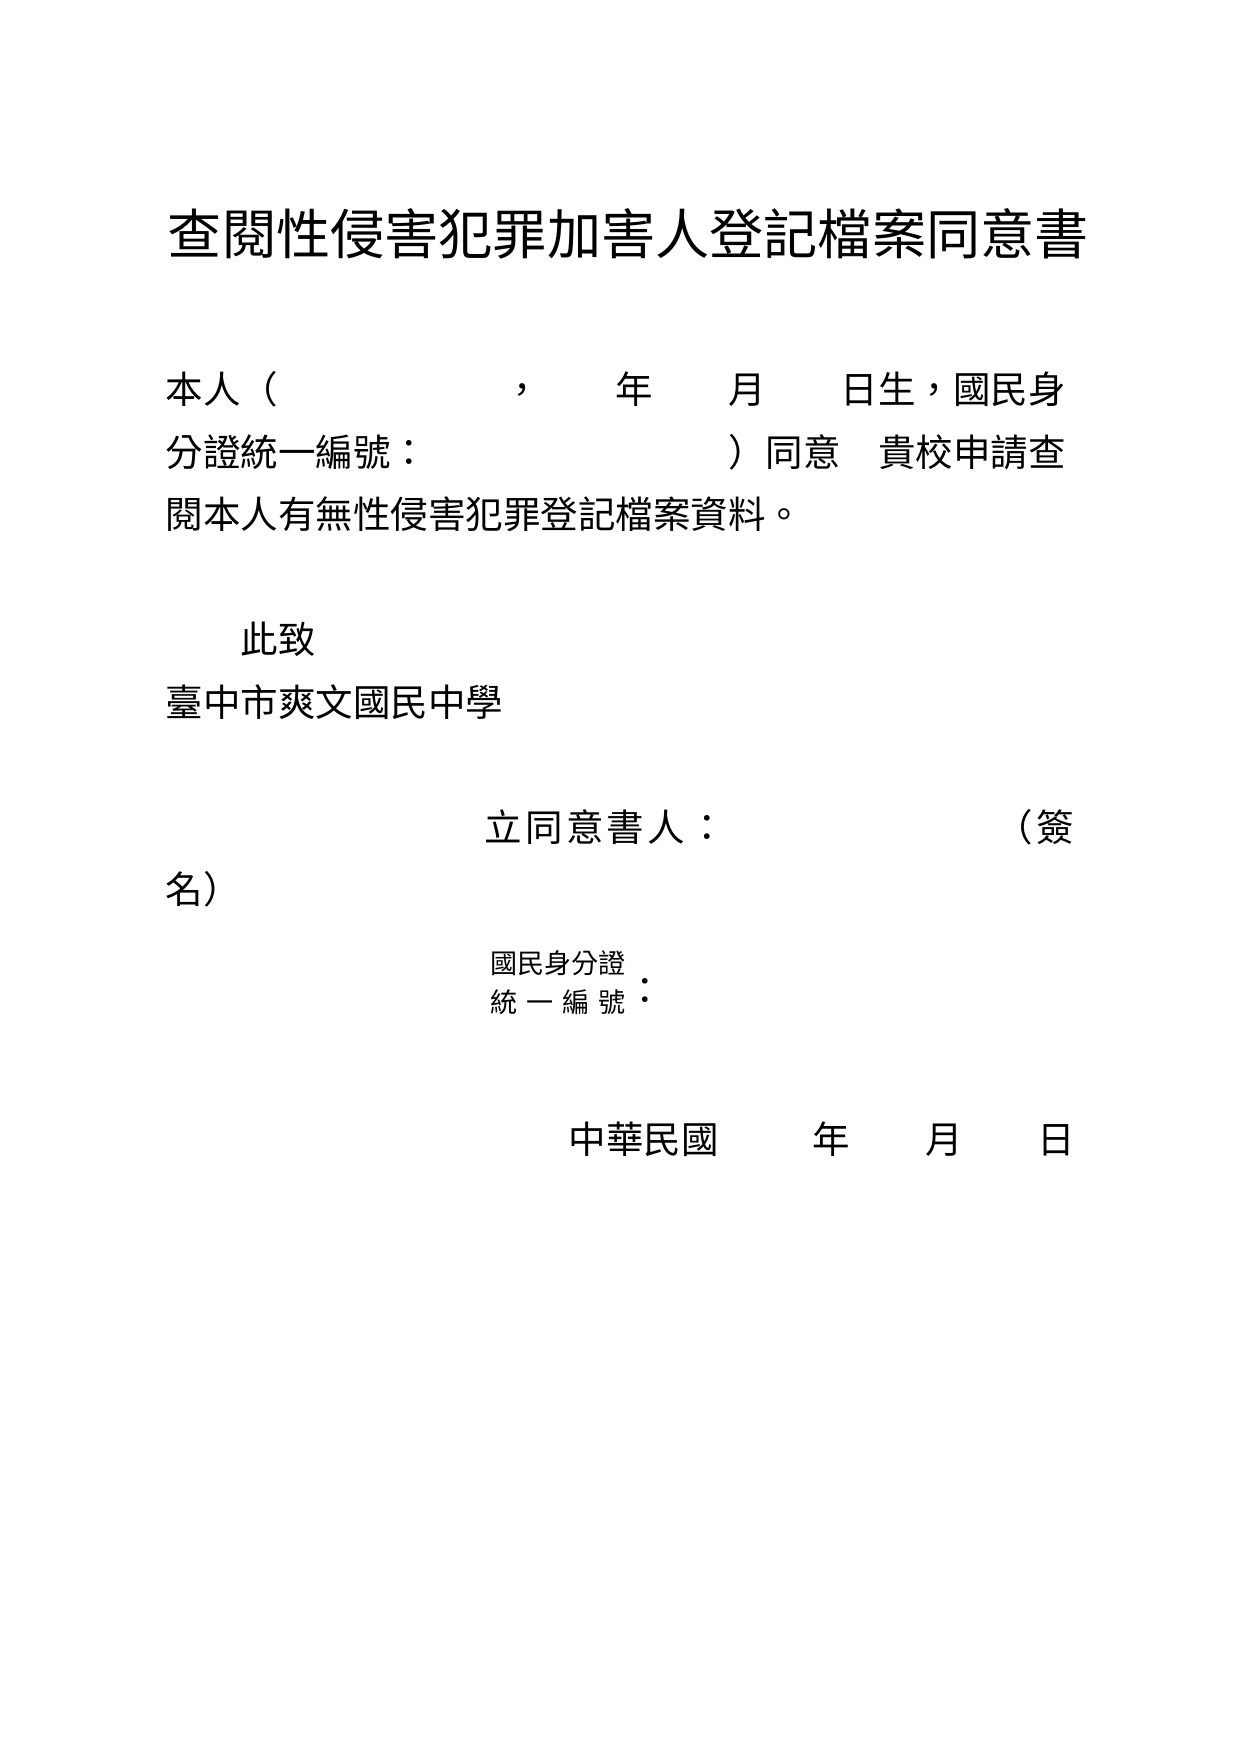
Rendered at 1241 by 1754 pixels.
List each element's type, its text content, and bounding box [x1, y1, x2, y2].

text 立同意書人： （簽名） [165, 783, 1075, 908]
text 中華民國 年 月 日 [165, 1096, 1075, 1158]
text 此致 [165, 596, 1075, 658]
text 國民身分證統一編號： [165, 908, 1075, 1033]
text 查閱性侵害犯罪加害人登記檔案同意書 [165, 158, 1091, 283]
text 本人（ ， 年 月 日生，國民身分證統一編號： ）同意 貴校申請查閱本人有無性侵害犯罪登記檔案資料。 [165, 346, 1075, 533]
text 臺中市爽文國民中學 [165, 658, 1075, 721]
